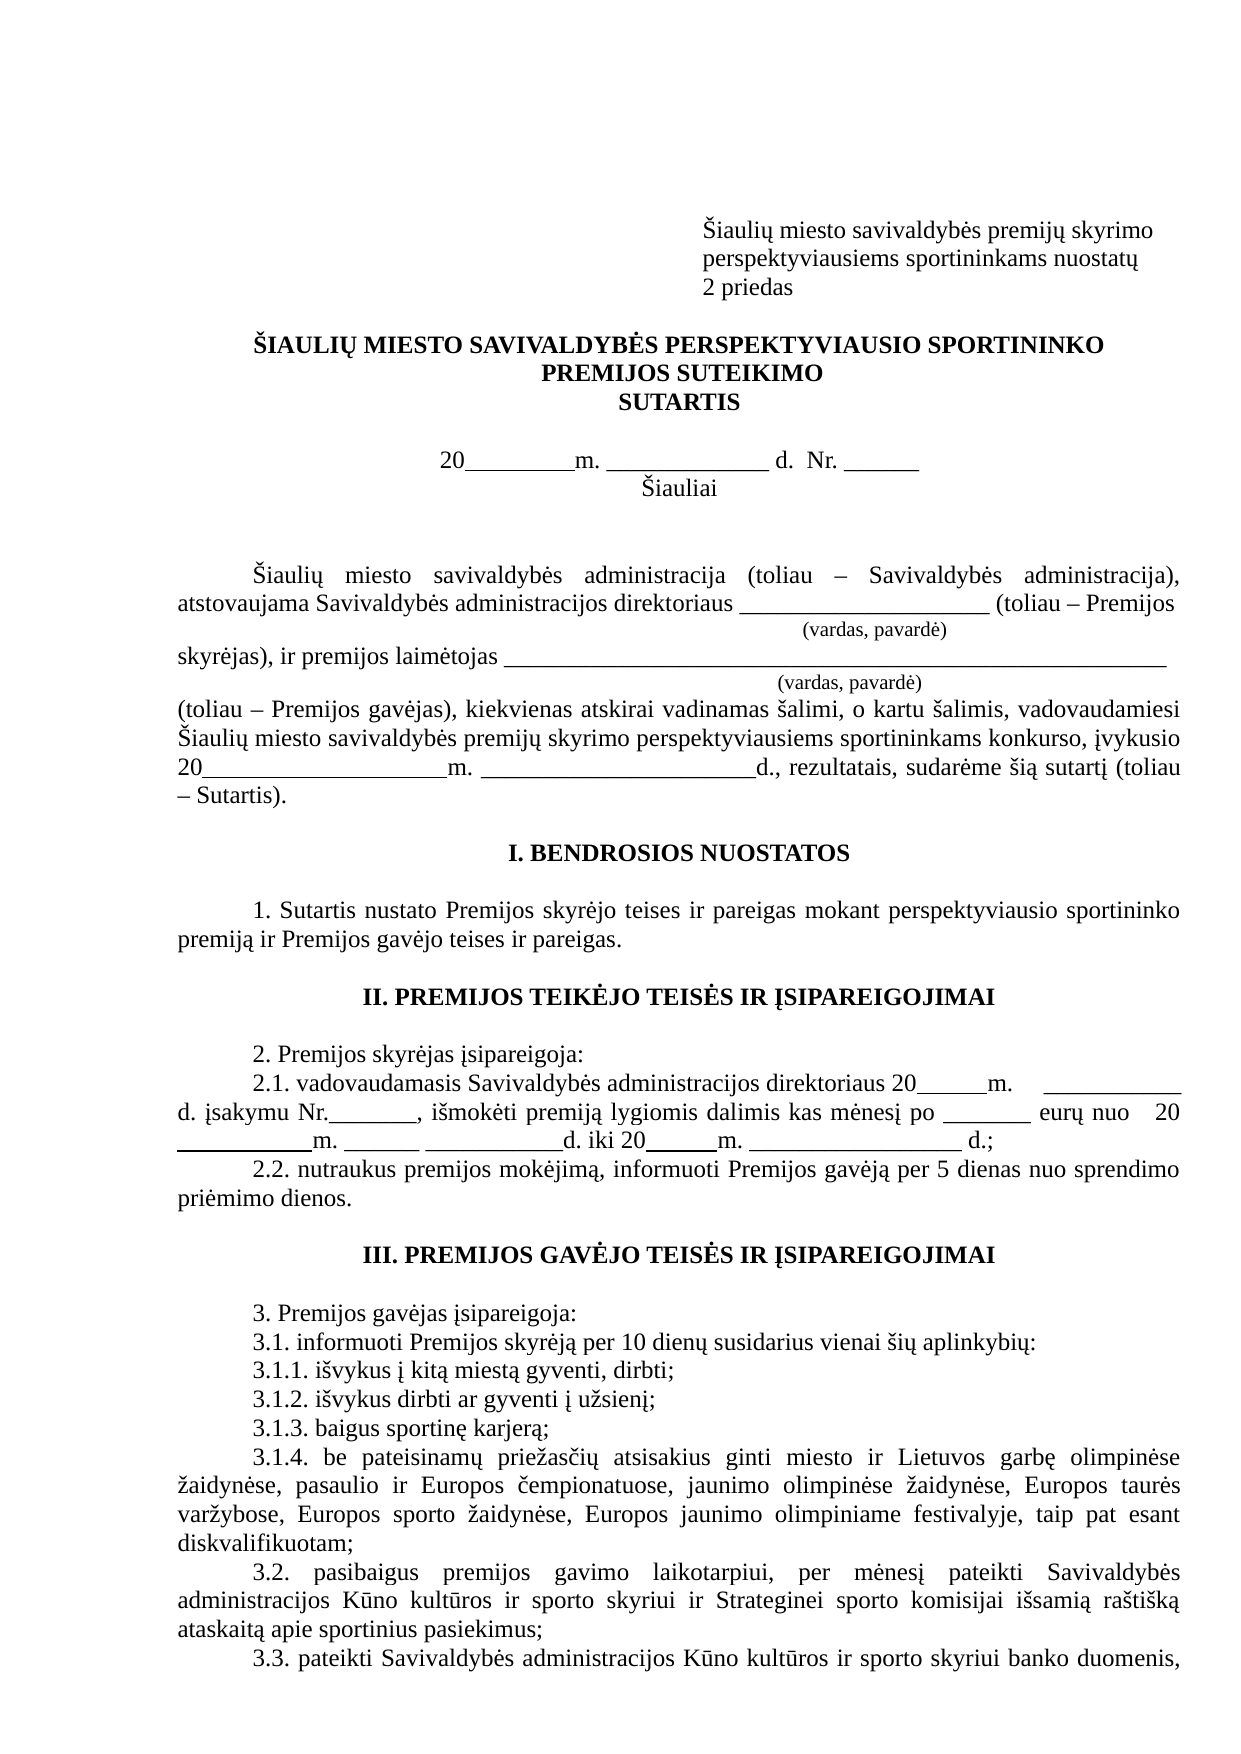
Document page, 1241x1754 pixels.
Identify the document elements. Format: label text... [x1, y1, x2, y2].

text 3.3. pateikti Savivaldybės administracijos Kūno kultūros ir sporto skyriui banko duomenis, [177, 1643, 1181, 1672]
text I. BENDROSIOS NUOSTATOS [177, 838, 1181, 867]
text SUTARTIS [177, 387, 1181, 416]
text Šiaulių miesto savivaldybės premijų skyrimo [177, 215, 1181, 243]
text 3.1. informuoti Premijos skyrėją per 10 dienų susidarius vienai šių aplinkybių: [177, 1327, 1181, 1355]
text Šiaulių miesto savivaldybės administracija (toliau – Savivaldybės administracija), atstovaujama Savivaldybės administracijos direktoriaus ____________________ (toliau – Premijos [177, 560, 1181, 617]
text 3. Premijos gavėjas įsipareigoja: [177, 1298, 1181, 1327]
text ŠIAULIŲ MIESTO SAVIVALDYBĖS PERSPEKTYVIAUSIO SPORTININKO [177, 330, 1181, 358]
text (vardas, pavardė) [327, 670, 1181, 694]
text 3.1.3. baigus sportinę karjerą; [177, 1413, 1181, 1442]
text PREMIJOS SUTEIKIMO [177, 358, 1181, 387]
text 3.1.2. išvykus dirbti ar gyventi į užsienį; [177, 1384, 1181, 1413]
text 3.1.1. išvykus į kitą miestą gyventi, dirbti; [177, 1355, 1181, 1384]
text 2.2. nutraukus premijos mokėjimą, informuoti Premijos gavėją per 5 dienas nuo sprendimo priėmimo dienos. [177, 1154, 1181, 1212]
text Šiauliai [177, 473, 1181, 502]
text (vardas, pavardė) [177, 617, 1181, 641]
text 1. Sutartis nustato Premijos skyrėjo teises ir pareigas mokant perspektyviausio sportininko premiją ir Premijos gavėjo teises ir pareigas. [177, 895, 1181, 953]
text 2.1. vadovaudamasis Savivaldybės administracijos direktoriaus 20 m. ___________ d. įsakymu Nr._______, išmokėti premiją lygiomis dalimis kas mėnesį po _______ eurų nuo 20 m. ______ ___________d. iki 20 m. _________________ d.; [177, 1068, 1181, 1154]
text 3.2. pasibaigus premijos gavimo laikotarpiui, per mėnesį pateikti Savivaldybės administracijos Kūno kultūros ir sporto skyriui ir Strateginei sporto komisijai išsamią raštišką ataskaitą apie sportinius pasiekimus; [177, 1557, 1181, 1643]
text 20 m. _____________ d. Nr. ______ [177, 445, 1181, 473]
text III. PREMIJOS GAVĖJO TEISĖS IR ĮSIPAREIGOJIMAI [177, 1240, 1181, 1269]
text 3.1.4. be pateisinamų priežasčių atsisakius ginti miesto ir Lietuvos garbę olimpinėse žaidynėse, pasaulio ir Europos čempionatuose, jaunimo olimpinėse žaidynėse, Europos taurės varžybose, Europos sporto žaidynėse, Europos jaunimo olimpiniame festivalyje, taip pat esant diskvalifikuotam; [177, 1442, 1181, 1557]
text skyrėjas), ir premijos laimėtojas _____________________________________________________ [177, 641, 1181, 670]
text (toliau – Premijos gavėjas), kiekvienas atskirai vadinamas šalimi, o kartu šalimis, vadovaudamiesi Šiaulių miesto savivaldybės premijų skyrimo perspektyviausiems sportininkams konkurso, įvykusio 20 m. ______________________d., rezultatais, sudarėme šią sutartį (toliau – Sutartis). [177, 694, 1181, 809]
text II. PREMIJOS TEIKĖJO TEISĖS IR ĮSIPAREIGOJIMAI [177, 982, 1181, 1010]
text 2 priedas [177, 272, 1181, 301]
text 2. Premijos skyrėjas įsipareigoja: [177, 1039, 1181, 1068]
text perspektyviausiems sportininkams nuostatų [177, 243, 1181, 272]
